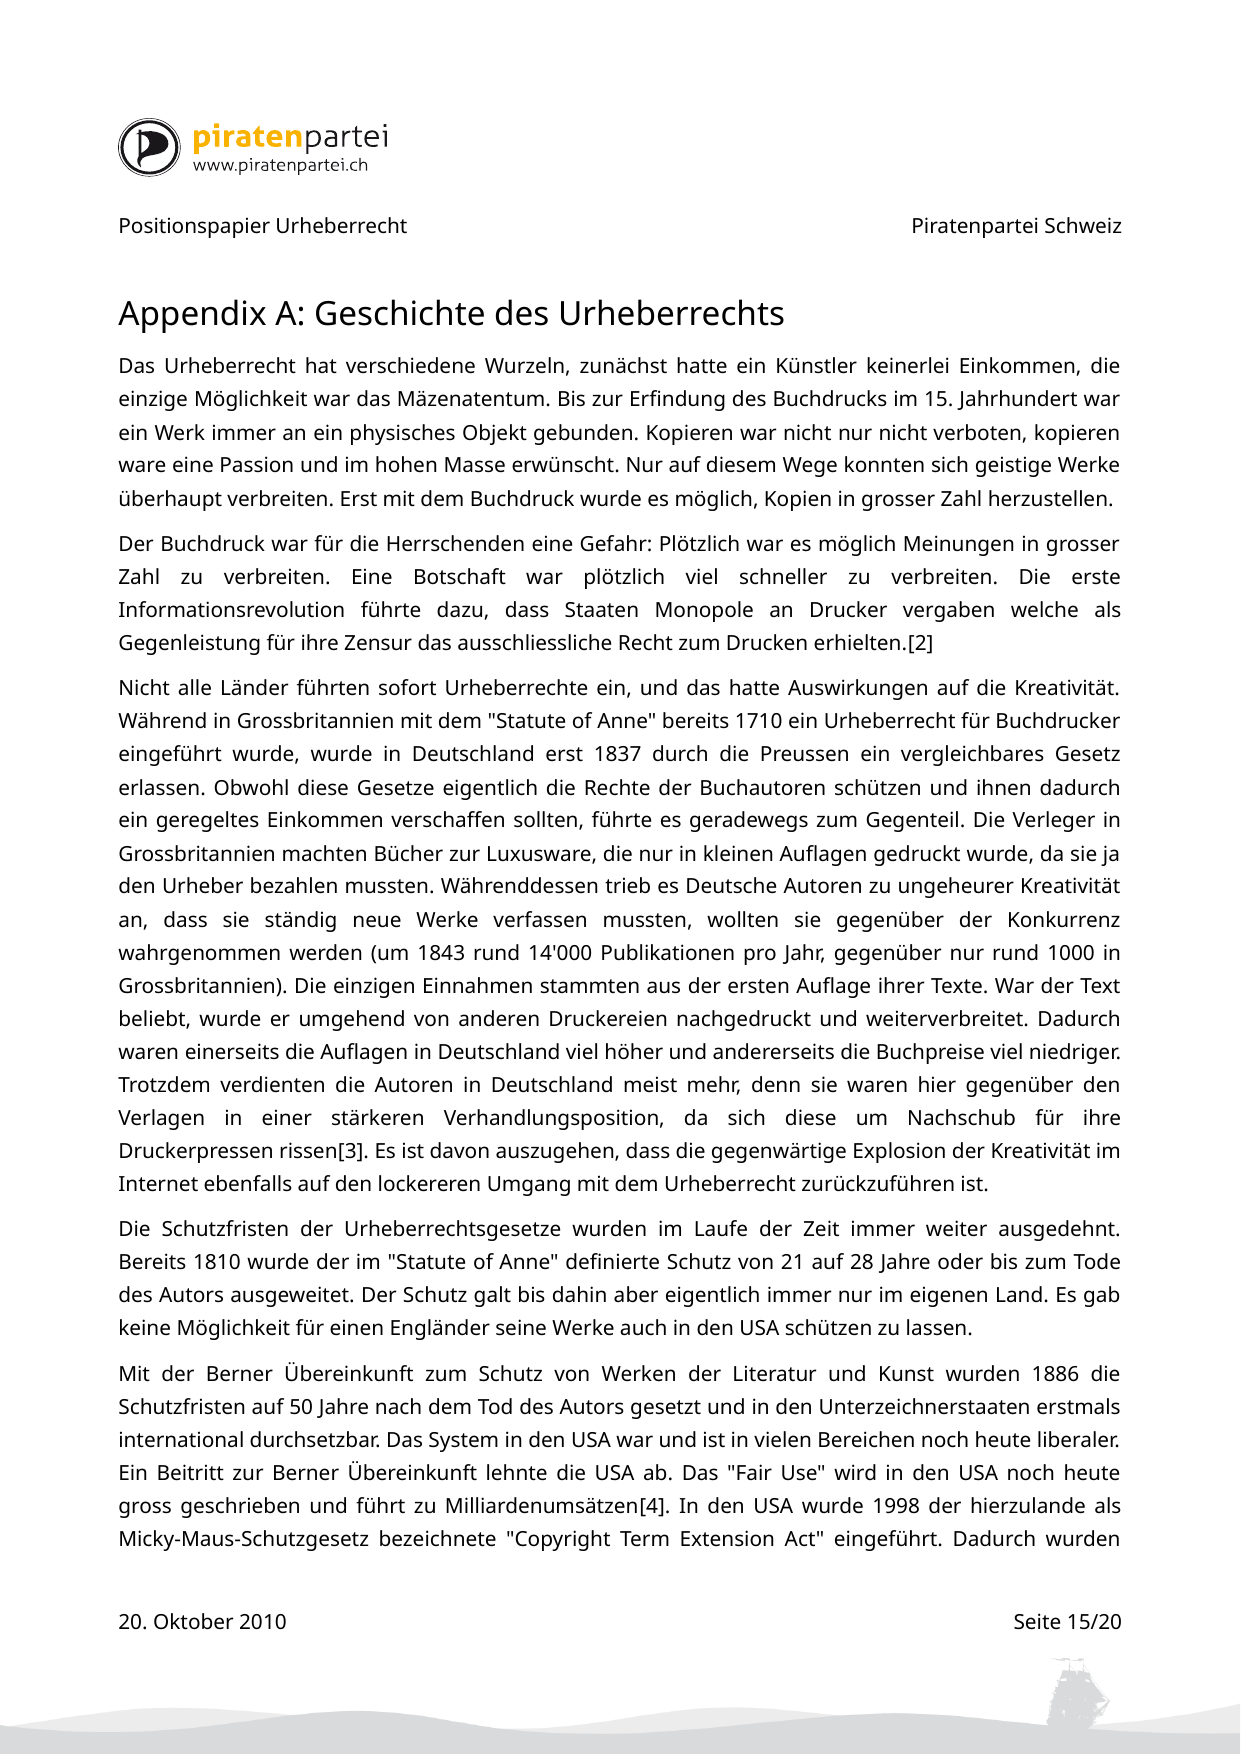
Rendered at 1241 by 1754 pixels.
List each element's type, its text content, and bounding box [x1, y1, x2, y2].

text Nicht alle Länder führten sofort Urheberrechte ein, und das hatte Auswirkungen auf die Kreativität. Während in Grossbritannien mit dem "Statute of Anne" bereits 1710 ein Urheberrecht für Buchdrucker eingeführt wurde, wurde in Deutschland erst 1837 durch die Preussen ein vergleichbares Gesetz erlassen. Obwohl diese Gesetze eigentlich die Rechte der Buchautoren schützen und ihnen dadurch ein geregeltes Einkommen verschaffen sollten, führte es geradewegs zum Gegenteil. Die Verleger in Grossbritannien machten Bücher zur Luxusware, die nur in kleinen Auflagen gedruckt wurde, da sie ja den Urheber bezahlen mussten. Währenddessen trieb es Deutsche Autoren zu ungeheurer Kreativität an, dass sie ständig neue Werke verfassen mussten, wollten sie gegenüber der Konkurrenz wahrgenommen werden (um 1843 rund 14'000 Publikationen pro Jahr, gegenüber nur rund 1000 in Grossbritannien). Die einzigen Einnahmen stammten aus der ersten Auflage ihrer Texte. War der Text beliebt, wurde er umgehend von anderen Druckereien nachgedruckt und weiterverbreitet. Dadurch waren einerseits die Auflagen in Deutschland viel höher und andererseits die Buchpreise viel niedriger. Trotzdem verdienten die Autoren in Deutschland meist mehr, denn sie waren hier gegenüber den Verlagen in einer stärkeren Verhandlungsposition, da sich diese um Nachschub für ihre Druckerpressen rissen[3]. Es ist davon auszugehen, dass die gegenwärtige Explosion der Kreativität im Internet ebenfalls auf den lockereren Umgang mit dem Urheberrecht zurückzuführen ist. [118, 669, 1122, 1197]
text Das Urheberrecht hat verschiedene Wurzeln, zunächst hatte ein Künstler keinerlei Einkommen, die einzige Möglichkeit war das Mäzenatentum. Bis zur Erfindung des Buchdrucks im 15. Jahrhundert war ein Werk immer an ein physisches Objekt gebunden. Kopieren war nicht nur nicht verboten, kopieren ware eine Passion und im hohen Masse erwünscht. Nur auf diesem Wege konnten sich geistige Werke überhaupt verbreiten. Erst mit dem Buchdruck wurde es möglich, Kopien in grosser Zahl herzustellen. [118, 347, 1122, 512]
text Der Buchdruck war für die Herrschenden eine Gefahr: Plötzlich war es möglich Meinungen in grosser Zahl zu verbreiten. Eine Botschaft war plötzlich viel schneller zu verbreiten. Die erste Informationsrevolution führte dazu, dass Staaten Monopole an Drucker vergaben welche als Gegenleistung für ihre Zensur das ausschliessliche Recht zum Drucken erhielten.[2] [118, 524, 1122, 657]
picture [0, 1658, 1241, 1754]
text Mit der Berner Übereinkunft zum Schutz von Werken der Literatur und Kunst wurden 1886 die Schutzfristen auf 50 Jahre nach dem Tod des Autors gesetzt und in den Unterzeichnerstaaten erstmals international durchsetzbar. Das System in den USA war und ist in vielen Bereichen noch heute liberaler. Ein Beitritt zur Berner Übereinkunft lehnte die USA ab. Das "Fair Use" wird in den USA noch heute gross geschrieben und führt zu Milliardenumsätzen[4]. In den USA wurde 1998 der hierzulande als Micky-Maus-Schutzgesetz bezeichnete "Copyright Term Extension Act" eingeführt. Dadurch wurden [118, 1354, 1122, 1552]
text Die Schutzfristen der Urheberrechtsgesetze wurden im Laufe der Zeit immer weiter ausgedehnt. Bereits 1810 wurde der im "Statute of Anne" definierte Schutz von 21 auf 28 Jahre oder bis zum Tode des Autors ausgeweitet. Der Schutz galt bis dahin aber eigentlich immer nur im eigenen Land. Es gab keine Möglichkeit für einen Engländer seine Werke auch in den USA schützen zu lassen. [118, 1210, 1122, 1342]
subtitle Appendix A: Geschichte des Urheberrechts [118, 290, 1122, 335]
